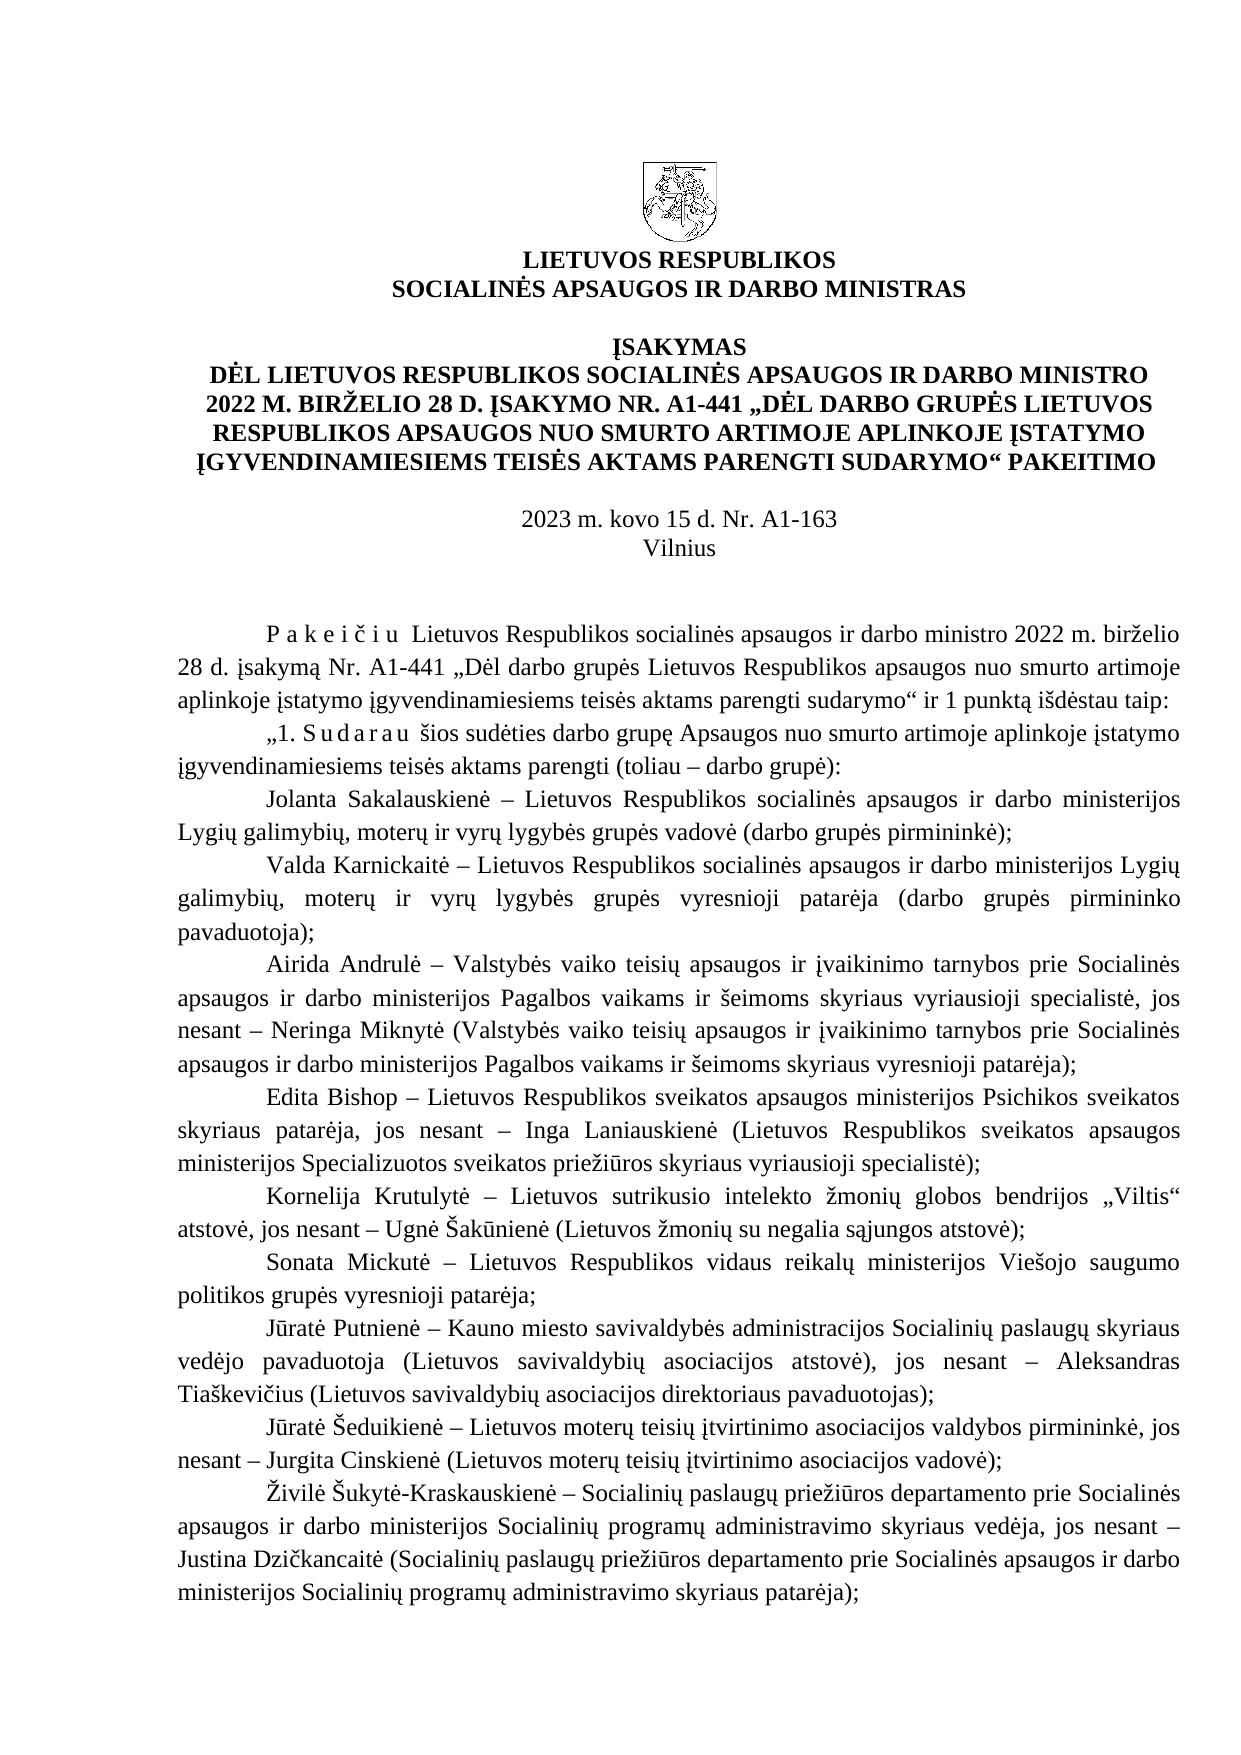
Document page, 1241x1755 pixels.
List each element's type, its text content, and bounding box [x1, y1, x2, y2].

text Jūratė Šeduikienė – Lietuvos moterų teisių įtvirtinimo asociacijos valdybos pirmininkė, jos nesant – Jurgita Cinskienė (Lietuvos moterų teisių įtvirtinimo asociacijos vadovė); [177, 1412, 1181, 1474]
text Sonata Mickutė – Lietuvos Respublikos vidaus reikalų ministerijos Viešojo saugumo politikos grupės vyresnioji patarėja; [177, 1247, 1181, 1308]
text Valda Karnickaitė – Lietuvos Respublikos socialinės apsaugos ir darbo ministerijos Lygių galimybių, moterų ir vyrų lygybės grupės vyresnioji patarėja (darbo grupės pirmininko pavaduotoja); [177, 851, 1181, 945]
text Edita Bishop – Lietuvos Respublikos sveikatos apsaugos ministerijos Psichikos sveikatos skyriaus patarėja, jos nesant – Inga Laniauskienė (Lietuvos Respublikos sveikatos apsaugos ministerijos Specializuotos sveikatos priežiūros skyriaus vyriausioji specialistė); [177, 1082, 1181, 1176]
text Vilnius [177, 533, 1181, 562]
text P a k e i č i u Lietuvos Respublikos socialinės apsaugos ir darbo ministro 2022 m. birželio 28 d. įsakymą Nr. A1-441 „Dėl darbo grupės Lietuvos Respublikos apsaugos nuo smurto artimoje aplinkoje įstatymo įgyvendinamiesiems teisės aktams parengti sudarymo“ ir 1 punktą išdėstau taip: [177, 619, 1181, 714]
text SOCIALINĖS APSAUGOS IR DARBO MINISTRAS [177, 274, 1181, 303]
text Živilė Šukytė-Kraskauskienė – Socialinių paslaugų priežiūros departamento prie Socialinės apsaugos ir darbo ministerijos Socialinių programų administravimo skyriaus vedėja, jos nesant – Justina Dzičkancaitė (Socialinių paslaugų priežiūros departamento prie Socialinės apsaugos ir darbo ministerijos Socialinių programų administravimo skyriaus patarėja); [177, 1478, 1181, 1606]
text LIETUVOS RESPUBLIKOS [177, 246, 1181, 274]
text ĮSAKYMAS [177, 332, 1181, 361]
text Airida Andrulė – Valstybės vaiko teisių apsaugos ir įvaikinimo tarnybos prie Socialinės apsaugos ir darbo ministerijos Pagalbos vaikams ir šeimoms skyriaus vyriausioji specialistė, jos nesant – Neringa Miknytė (Valstybės vaiko teisių apsaugos ir įvaikinimo tarnybos prie Socialinės apsaugos ir darbo ministerijos Pagalbos vaikams ir šeimoms skyriaus vyresnioji patarėja); [177, 949, 1181, 1077]
text „1. Sudarau šios sudėties darbo grupę Apsaugos nuo smurto artimoje aplinkoje įstatymo įgyvendinamiesiems teisės aktams parengti (toliau – darbo grupė): [177, 718, 1181, 780]
text 2023 m. kovo 15 d. Nr. A1-163 [177, 504, 1181, 533]
text Jūratė Putnienė – Kauno miesto savivaldybės administracijos Socialinių paslaugų skyriaus vedėjo pavaduotoja (Lietuvos savivaldybių asociacijos atstovė), jos nesant – Aleksandras Tiaškevičius (Lietuvos savivaldybių asociacijos direktoriaus pavaduotojas); [177, 1313, 1181, 1408]
text DĖL LIETUVOS RESPUBLIKOS SOCIALINĖS APSAUGOS IR DARBO MINISTRO 2022 M. BIRŽELIO 28 D. ĮSAKYMO NR. A1-441 „DĖL DARBO GRUPĖS LIETUVOS RESPUBLIKOS APSAUGOS NUO SMURTO ARTIMOJE APLINKOJE ĮSTATYMO ĮGYVENDINAMIESIEMS TEISĖS AKTAMS PARENGTI SUDARYMO“ PAKEITIMO [177, 361, 1181, 476]
text Jolanta Sakalauskienė – Lietuvos Respublikos socialinės apsaugos ir darbo ministerijos Lygių galimybių, moterų ir vyrų lygybės grupės vadovė (darbo grupės pirmininkė); [177, 784, 1181, 846]
text Kornelija Krutulytė – Lietuvos sutrikusio intelekto žmonių globos bendrijos „Viltis“ atstovė, jos nesant – Ugnė Šakūnienė (Lietuvos žmonių su negalia sąjungos atstovė); [177, 1181, 1181, 1242]
